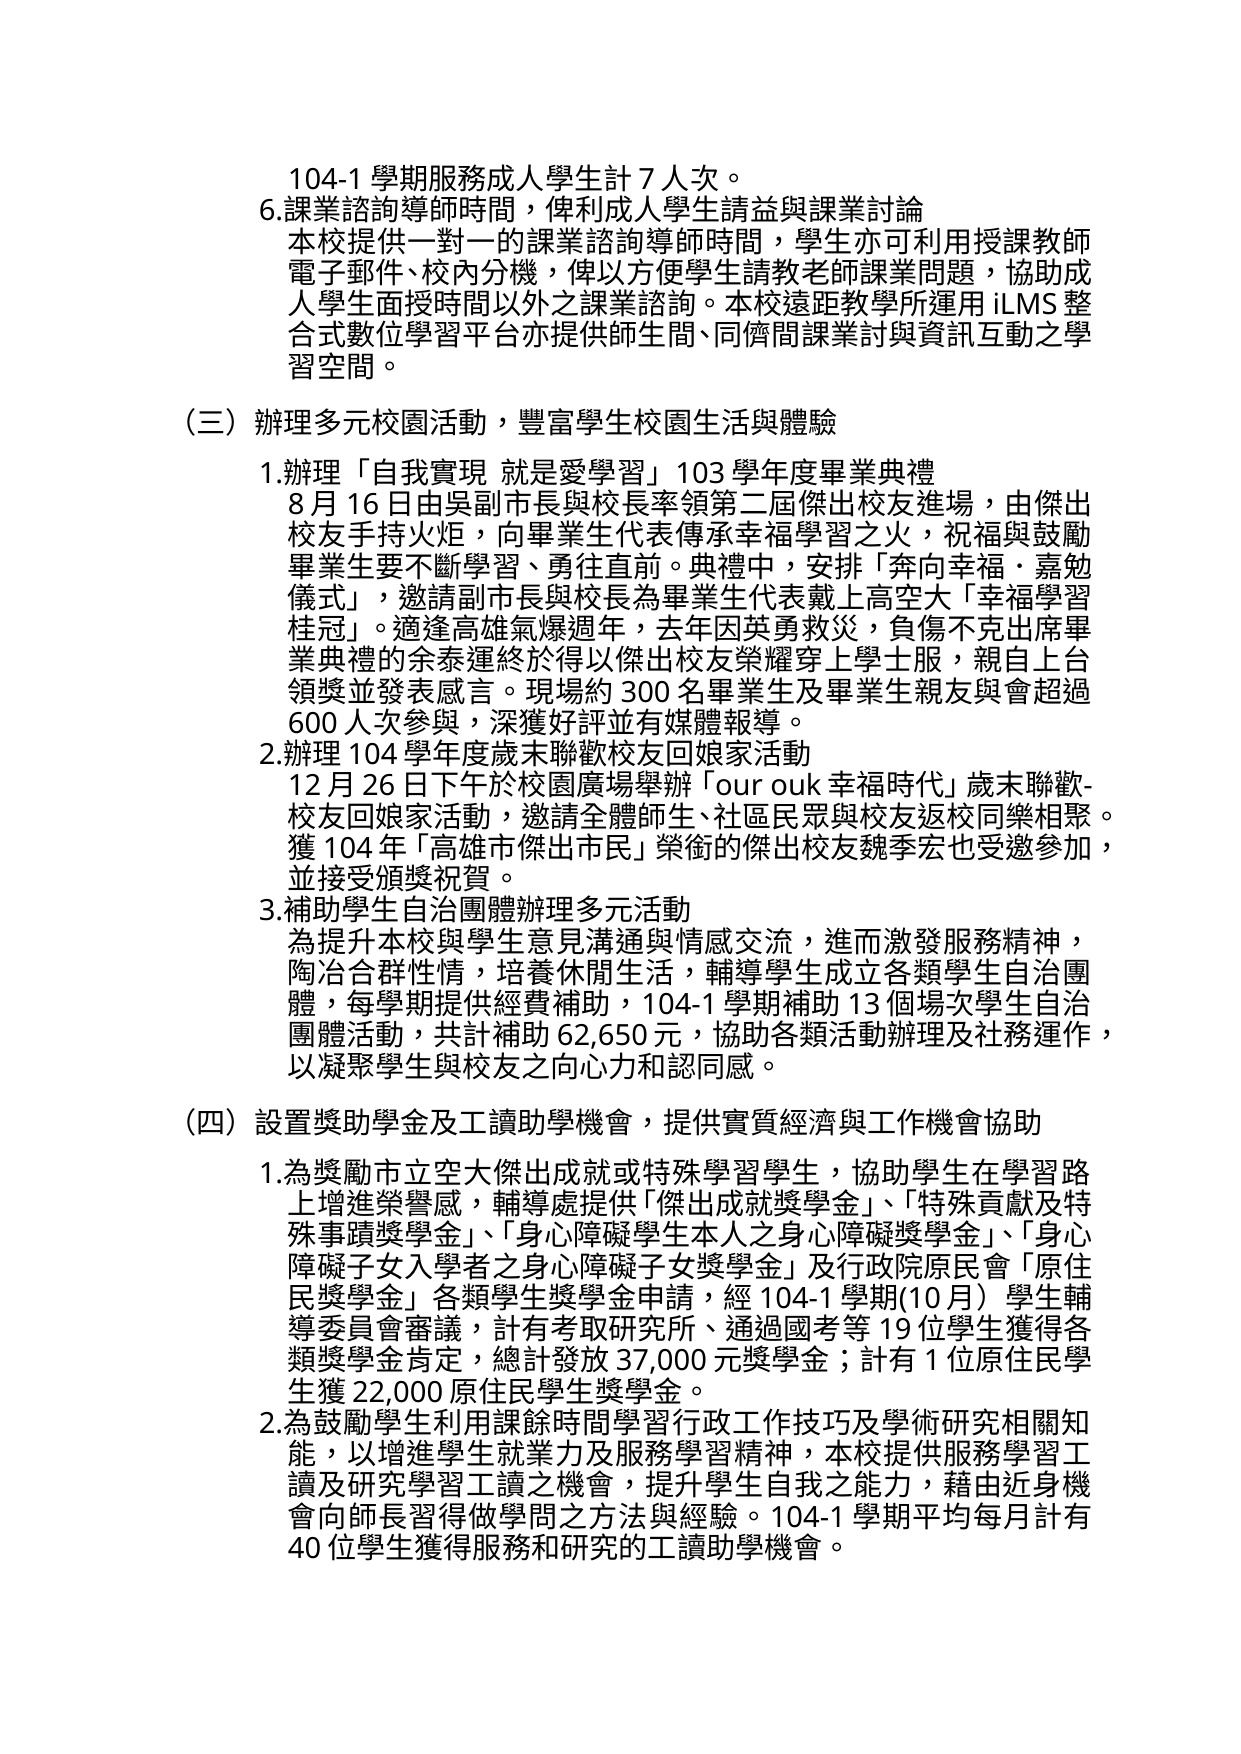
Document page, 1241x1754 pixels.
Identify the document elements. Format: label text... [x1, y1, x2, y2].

text 2.為鼓勵學生利用課餘時間學習行政工作技巧及學術研究相關知能，以增進學生就業力及服務學習精神，本校提供服務學習工讀及研究學習工讀之機會，提升學生自我之能力，藉由近身機會向師長習得做學問之方法與經驗。104-1學期平均每月計有40位學生獲得服務和研究的工讀助學機會。 [258, 1408, 1092, 1564]
text 8月16日由吳副市長與校長率領第二屆傑出校友進場，由傑出校友手持火炬，向畢業生代表傳承幸福學習之火，祝福與鼓勵畢業生要不斷學習、勇往直前。典禮中，安排「奔向幸福．嘉勉儀式」，邀請副市長與校長為畢業生代表戴上高空大「幸福學習桂冠」。適逢高雄氣爆週年，去年因英勇救災，負傷不克出席畢業典禮的余泰運終於得以傑出校友榮耀穿上學士服，親自上台領獎並發表感言。現場約300名畢業生及畢業生親友與會超過600人次參與，深獲好評並有媒體報導。 [288, 489, 1092, 739]
text 104-1學期服務成人學生計7人次。 [288, 164, 1092, 196]
text 為提升本校與學生意見溝通與情感交流，進而激發服務精神，陶冶合群性情，培養休閒生活，輔導學生成立各類學生自治團體，每學期提供經費補助，104-1學期補助13個場次學生自治團體活動，共計補助62,650元，協助各類活動辦理及社務運作，以凝聚學生與校友之向心力和認同感。 [288, 927, 1092, 1083]
text 2.辦理104學年度歲末聯歡校友回娘家活動 [258, 739, 1092, 771]
text （三）辦理多元校園活動，豐富學生校園生活與體驗 [148, 383, 1092, 458]
text （四）設置獎助學金及工讀助學機會，提供實質經濟與工作機會協助 [148, 1083, 1092, 1158]
text 12月26日下午於校園廣場舉辦「our ouk幸福時代」歲末聯歡-校友回娘家活動，邀請全體師生、社區民眾與校友返校同樂相聚。獲104年「高雄市傑出市民」榮銜的傑出校友魏季宏也受邀參加，並接受頒獎祝賀。 [288, 771, 1092, 896]
text 1.辦理「自我實現 就是愛學習」103學年度畢業典禮 [258, 458, 1092, 489]
text 3.補助學生自治團體辦理多元活動 [258, 896, 1092, 927]
text 1.為獎勵市立空大傑出成就或特殊學習學生，協助學生在學習路上增進榮譽感，輔導處提供「傑出成就獎學金」、「特殊貢獻及特殊事蹟獎學金」、「身心障礙學生本人之身心障礙獎學金」、「身心障礙子女入學者之身心障礙子女獎學金」及行政院原民會「原住民獎學金」各類學生獎學金申請，經104-1學期(10月）學生輔導委員會審議，計有考取研究所、通過國考等19位學生獲得各類獎學金肯定，總計發放37,000元獎學金；計有1位原住民學生獲22,000原住民學生獎學金。 [258, 1158, 1092, 1408]
text 本校提供一對一的課業諮詢導師時間，學生亦可利用授課教師電子郵件、校內分機，俾以方便學生請教老師課業問題，協助成人學生面授時間以外之課業諮詢。本校遠距教學所運用iLMS整合式數位學習平台亦提供師生間、同儕間課業討與資訊互動之學習空間。 [288, 227, 1092, 383]
text 6.課業諮詢導師時間，俾利成人學生請益與課業討論 [258, 196, 1092, 227]
